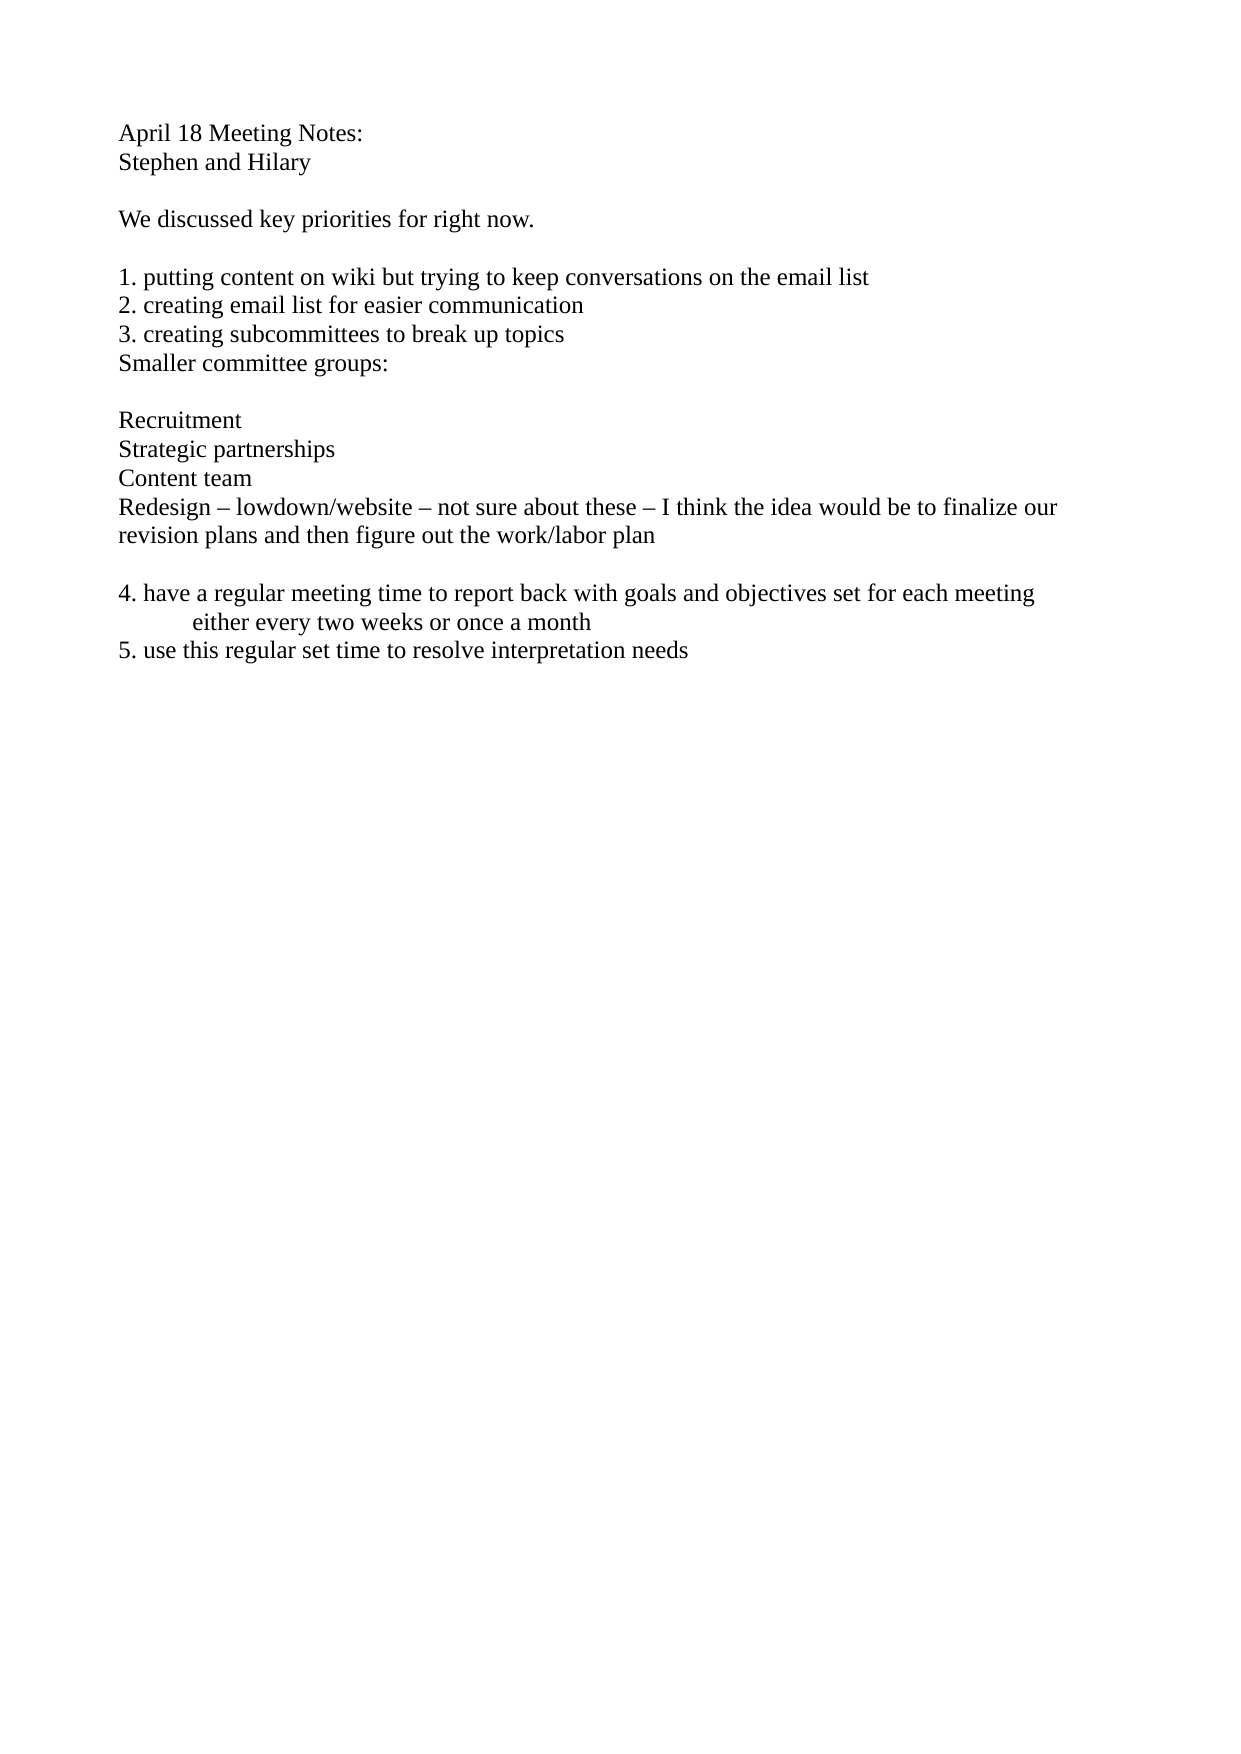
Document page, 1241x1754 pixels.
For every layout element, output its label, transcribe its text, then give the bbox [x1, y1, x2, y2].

text Strategic partnerships [118, 434, 1122, 463]
text 2. creating email list for easier communication [118, 291, 1122, 319]
text April 18 Meeting Notes: [118, 118, 1122, 147]
text 5. use this regular set time to resolve interpretation needs [118, 636, 1122, 664]
text 1. putting content on wiki but trying to keep conversations on the email list [118, 262, 1122, 291]
text We discussed key priorities for right now. [118, 204, 1122, 233]
text Content team [118, 463, 1122, 492]
text 3. creating subcommittees to break up topics [118, 319, 1122, 348]
text 4. have a regular meeting time to report back with goals and objectives set for each meeting [118, 578, 1122, 607]
text Redesign – lowdown/website – not sure about these – I think the idea would be to finalize our revision plans and then figure out the work/labor plan [118, 492, 1122, 549]
text either every two weeks or once a month [118, 607, 1122, 636]
text Smaller committee groups: [118, 348, 1122, 377]
text Stephen and Hilary [118, 147, 1122, 176]
text Recruitment [118, 406, 1122, 434]
